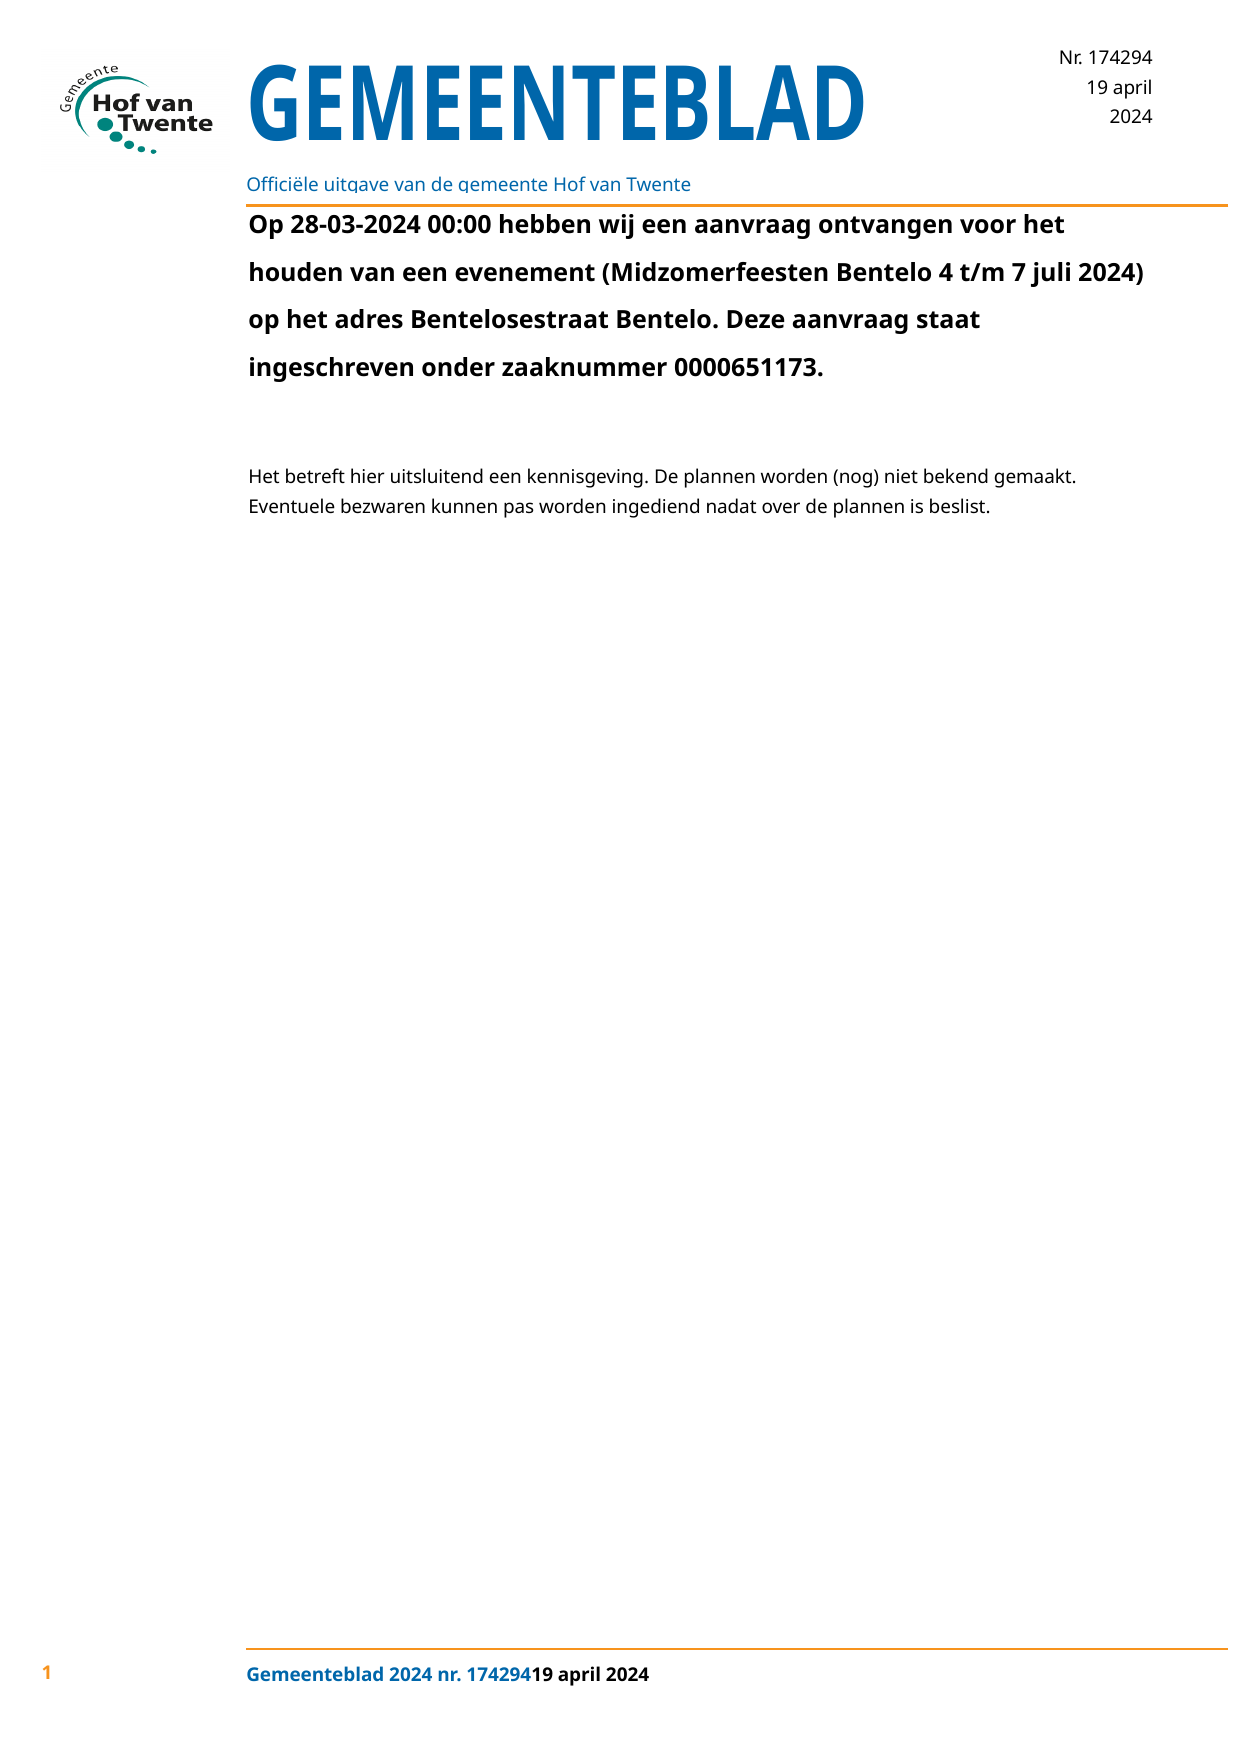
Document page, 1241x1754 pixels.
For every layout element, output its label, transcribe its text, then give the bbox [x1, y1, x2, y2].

text Het betreft hier uitsluitend een kennisgeving. De plannen worden (nog) niet bekend gemaakt. Eventuele bezwaren kunnen pas worden ingediend nadat over de plannen is beslist. [248, 463, 1152, 519]
text Op 28-03-2024 00:00 hebben wij een aanvraag ontvangen voor het houden van een evenement (Midzomerfeesten Bentelo 4 t/m 7 juli 2024) op het adres Bentelosestraat Bentelo. Deze aanvraag staat ingeschreven onder zaaknummer 0000651173. [248, 207, 1152, 384]
picture [41, 47, 231, 172]
